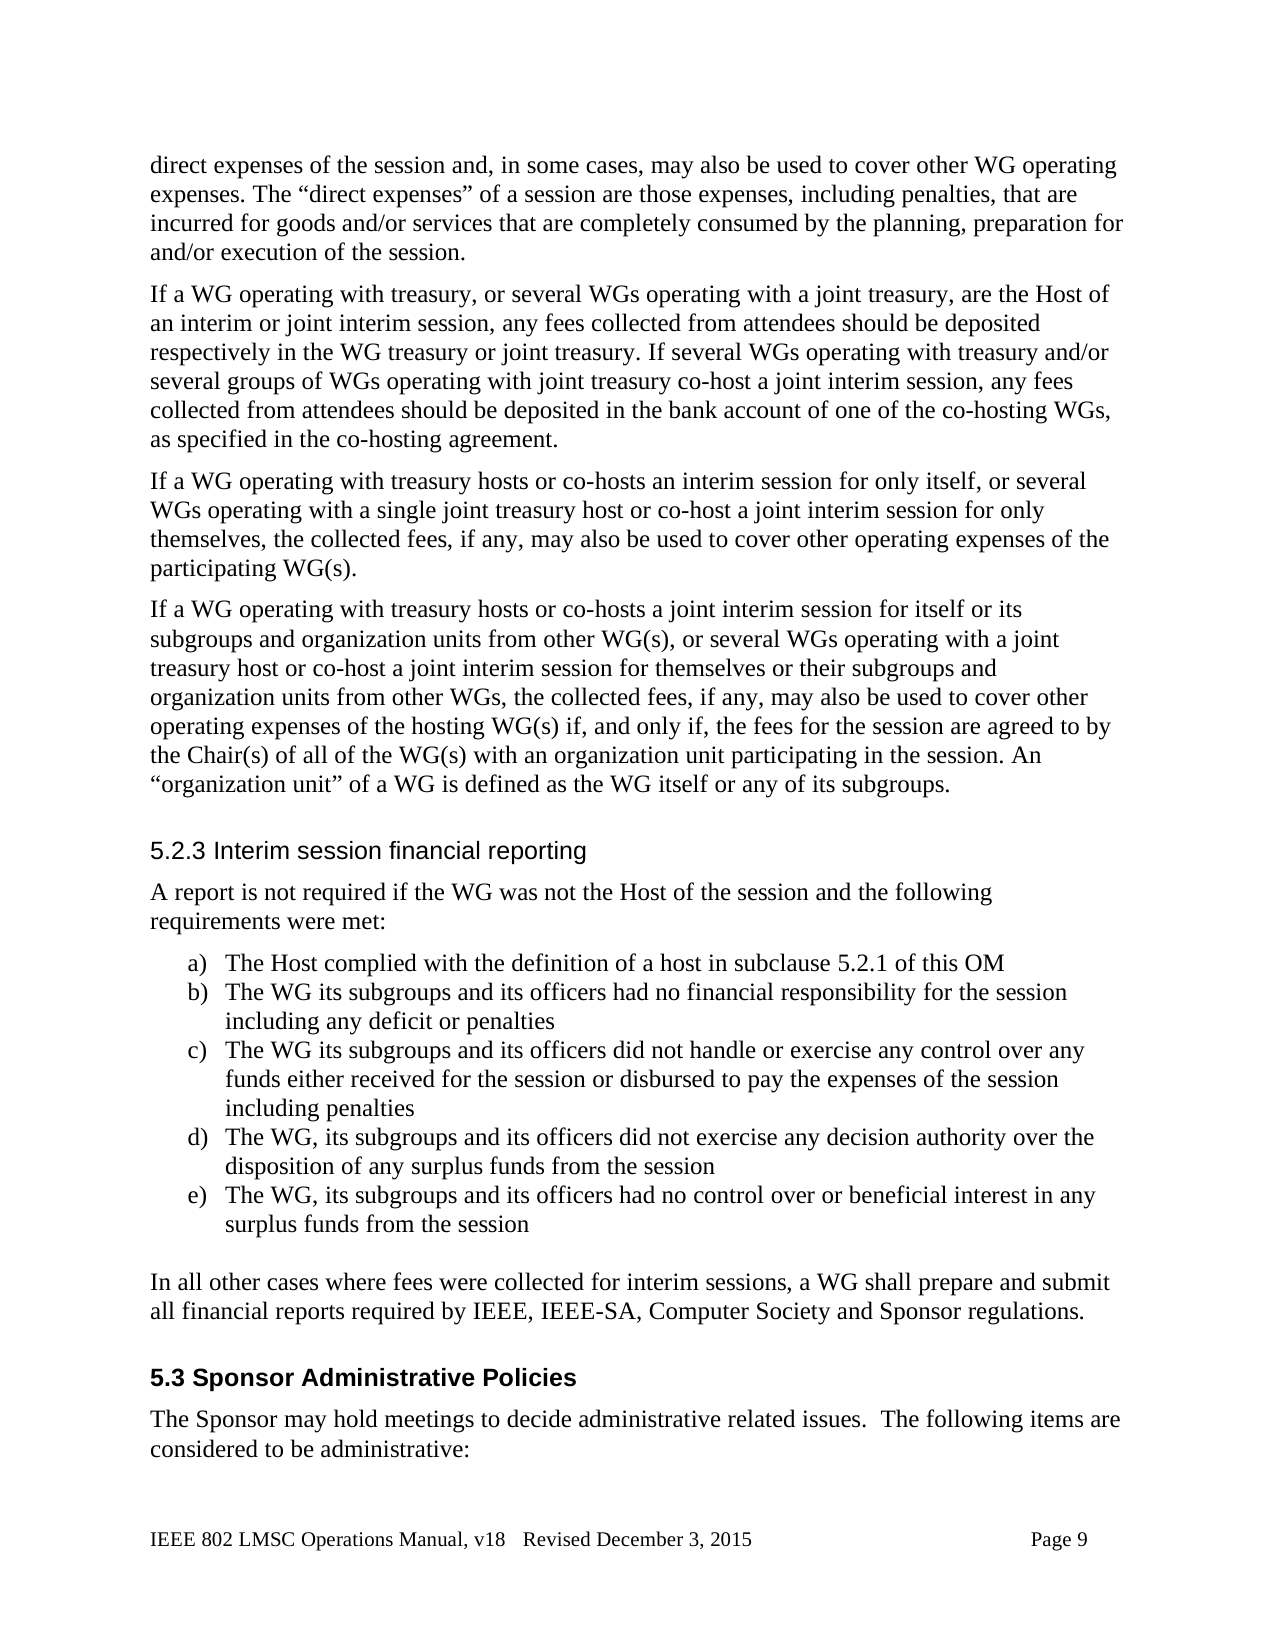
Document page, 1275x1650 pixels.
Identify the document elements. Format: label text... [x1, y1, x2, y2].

text If a WG operating with treasury hosts or co-hosts an interim session for only itself, or several WGs operating with a single joint treasury host or co-host a joint interim session for only themselves, the collected fees, if any, may also be used to cover other operating expenses of the participating WG(s). [150, 466, 1125, 582]
text A report is not required if the WG was not the Host of the session and the following requirements were met: [150, 877, 1125, 935]
list The WG its subgroups and its officers had no financial responsibility for the session including any deficit or penalties [187, 977, 1125, 1035]
list The Host complied with the definition of a host in subclause 5.2.1 of this OM [187, 947, 1125, 977]
subtitle Sponsor Administrative Policies [150, 1363, 1125, 1392]
text If a WG operating with treasury, or several WGs operating with a joint treasury, are the Host of an interim or joint interim session, any fees collected from attendees should be deposited respectively in the WG treasury or joint treasury. If several WGs operating with treasury and/or several groups of WGs operating with joint treasury co-host a joint interim session, any fees collected from attendees should be deposited in the bank account of one of the co-hosting WGs, as specified in the co-hosting agreement. [150, 279, 1125, 453]
text If a WG operating with treasury hosts or co-hosts a joint interim session for itself or its subgroups and organization units from other WG(s), or several WGs operating with a joint treasury host or co-host a joint interim session for themselves or their subgroups and organization units from other WGs, the collected fees, if any, may also be used to cover other operating expenses of the hosting WG(s) if, and only if, the fees for the session are agreed to by the Chair(s) of all of the WG(s) with an organization unit participating in the session. An “organization unit” of a WG is defined as the WG itself or any of its subgroups. [150, 594, 1125, 798]
text direct expenses of the session and, in some cases, may also be used to cover other WG operating expenses. The “direct expenses” of a session are those expenses, including penalties, that are incurred for goods and/or services that are completely consumed by the planning, preparation for and/or execution of the session. [150, 150, 1125, 266]
subtitle Interim session financial reporting [150, 836, 1125, 865]
text In all other cases where fees were collected for interim sessions, a WG shall prepare and submit all financial reports required by IEEE, IEEE-SA, Computer Society and Sponsor regulations. [150, 1267, 1125, 1325]
list The WG its subgroups and its officers did not handle or exercise any control over any funds either received for the session or disbursed to pay the expenses of the session including penalties [187, 1035, 1125, 1122]
list The WG, its subgroups and its officers had no control over or beneficial interest in any surplus funds from the session [187, 1180, 1125, 1267]
text The Sponsor may hold meetings to decide administrative related issues. The following items are considered to be administrative: [150, 1404, 1125, 1462]
list The WG, its subgroups and its officers did not exercise any decision authority over the disposition of any surplus funds from the session [187, 1122, 1125, 1180]
